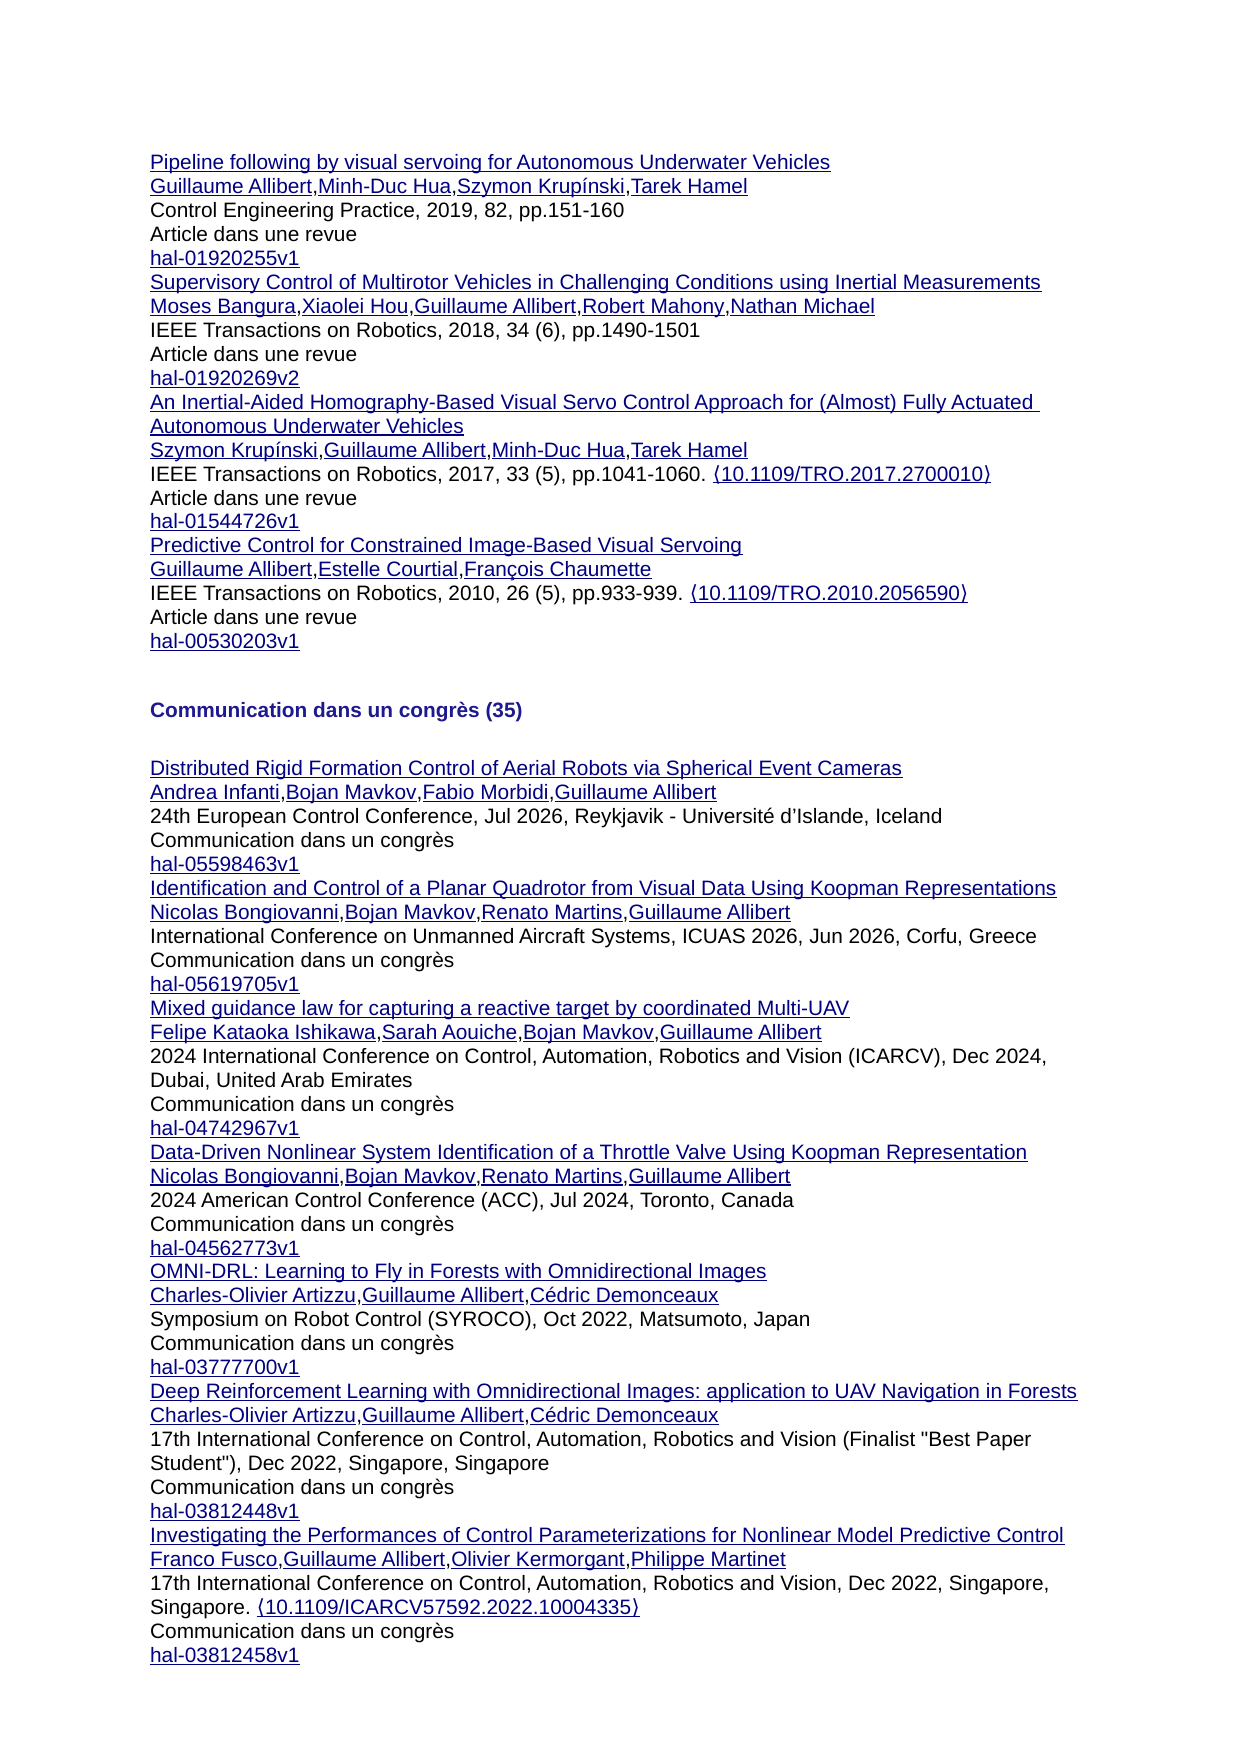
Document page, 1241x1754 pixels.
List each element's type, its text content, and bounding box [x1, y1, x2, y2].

table_cell Deep Reinforcement Learning with Omnidirectional Images: application to UAV Navigation in Forests Charles-Olivier Artizzu,Guillaume Allibert,Cédric Demonceaux 17th International Conference on Control, Automation, Robotics and Vision (Finalist "Best Paper Student"), Dec 2022, Singapore, Singapore Communication dans un congrès hal-03812448v1 [150, 1379, 1090, 1523]
table_header Distributed Rigid Formation Control of Aerial Robots via Spherical Event Cameras Andrea Infanti,Bojan Mavkov,Fabio Morbidi,Guillaume Allibert 24th European Control Conference, Jul 2026, Reykjavik - Université d’Islande, Iceland Communication dans un congrès hal-05598463v1 [150, 756, 1090, 876]
table_cell Identification and Control of a Planar Quadrotor from Visual Data Using Koopman Representations Nicolas Bongiovanni,Bojan Mavkov,Renato Martins,Guillaume Allibert International Conference on Unmanned Aircraft Systems, ICUAS 2026, Jun 2026, Corfu, Greece Communication dans un congrès hal-05619705v1 [150, 876, 1090, 996]
table_cell Pipeline following by visual servoing for Autonomous Underwater Vehicles Guillaume Allibert,Minh-Duc Hua,Szymon Krupínski,Tarek Hamel Control Engineering Practice, 2019, 82, pp.151-160 Article dans une revue hal-01920255v1 [150, 150, 1090, 270]
subtitle Communication dans un congrès (35) [150, 698, 1090, 722]
table_cell Supervisory Control of Multirotor Vehicles in Challenging Conditions using Inertial Measurements Moses Bangura,Xiaolei Hou,Guillaume Allibert,Robert Mahony,Nathan Michael IEEE Transactions on Robotics, 2018, 34 (6), pp.1490-1501 Article dans une revue hal-01920269v2 [150, 270, 1090, 389]
table_cell Predictive Control for Constrained Image-Based Visual Servoing Guillaume Allibert,Estelle Courtial,François Chaumette IEEE Transactions on Robotics, 2010, 26 (5), pp.933-939. ⟨10.1109/TRO.2010.2056590⟩ Article dans une revue hal-00530203v1 [150, 533, 1090, 653]
table_cell An Inertial-Aided Homography-Based Visual Servo Control Approach for (Almost) Fully Actuated Autonomous Underwater Vehicles Szymon Krupínski,Guillaume Allibert,Minh-Duc Hua,Tarek Hamel IEEE Transactions on Robotics, 2017, 33 (5), pp.1041-1060. ⟨10.1109/TRO.2017.2700010⟩ Article dans une revue hal-01544726v1 [150, 390, 1090, 533]
table_cell Investigating the Performances of Control Parameterizations for Nonlinear Model Predictive Control Franco Fusco,Guillaume Allibert,Olivier Kermorgant,Philippe Martinet 17th International Conference on Control, Automation, Robotics and Vision, Dec 2022, Singapore, Singapore. ⟨10.1109/ICARCV57592.2022.10004335⟩ Communication dans un congrès hal-03812458v1 [150, 1523, 1090, 1667]
table_cell Data-Driven Nonlinear System Identification of a Throttle Valve Using Koopman Representation Nicolas Bongiovanni,Bojan Mavkov,Renato Martins,Guillaume Allibert 2024 American Control Conference (ACC), Jul 2024, Toronto, Canada Communication dans un congrès hal-04562773v1 [150, 1140, 1090, 1259]
table_cell OMNI-DRL: Learning to Fly in Forests with Omnidirectional Images Charles-Olivier Artizzu,Guillaume Allibert,Cédric Demonceaux Symposium on Robot Control (SYROCO), Oct 2022, Matsumoto, Japan Communication dans un congrès hal-03777700v1 [150, 1259, 1090, 1379]
table_cell Mixed guidance law for capturing a reactive target by coordinated Multi-UAV Felipe Kataoka Ishikawa,Sarah Aouiche,Bojan Mavkov,Guillaume Allibert 2024 International Conference on Control, Automation, Robotics and Vision (ICARCV), Dec 2024, Dubai, United Arab Emirates Communication dans un congrès hal-04742967v1 [150, 996, 1090, 1139]
